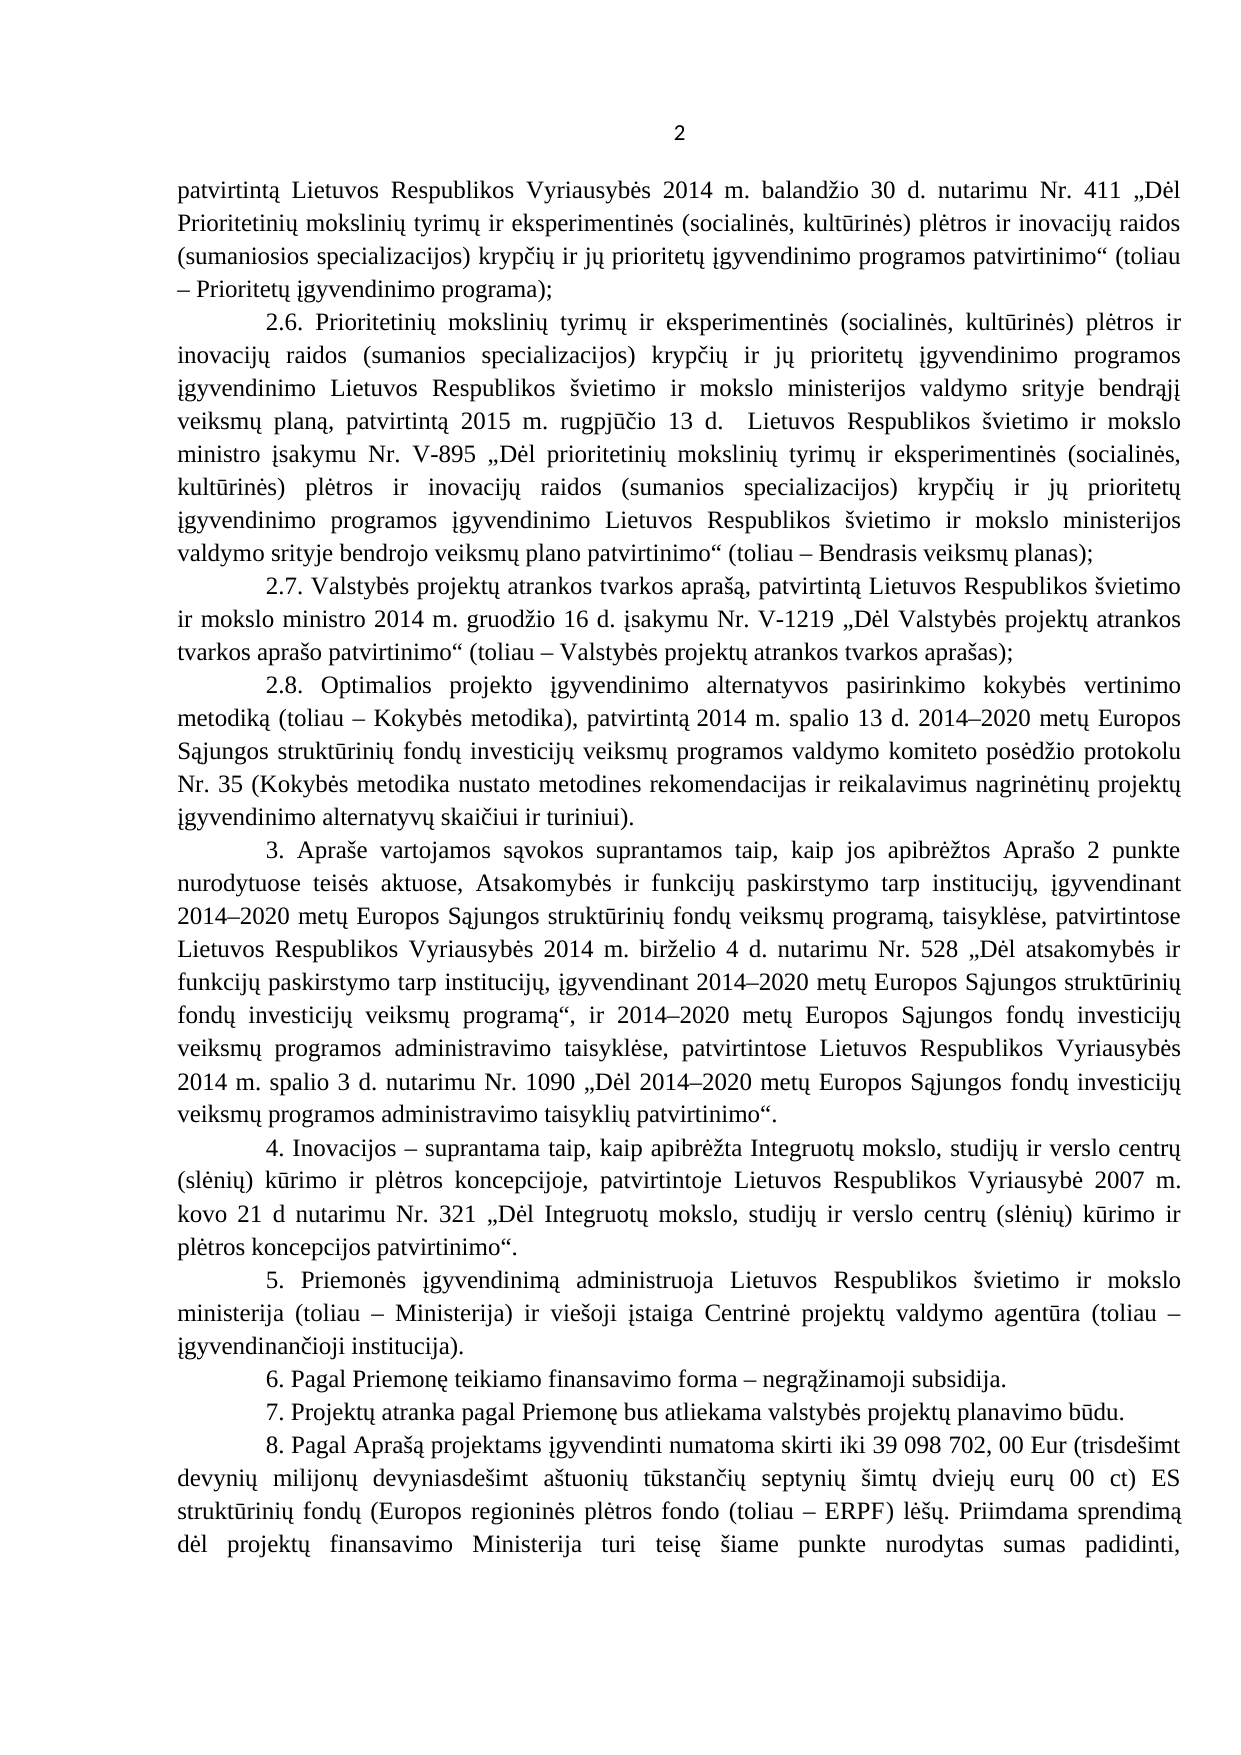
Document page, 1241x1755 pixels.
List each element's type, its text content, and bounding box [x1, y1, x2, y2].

text 2.7. Valstybės projektų atrankos tvarkos aprašą, patvirtintą Lietuvos Respublikos švietimo ir mokslo ministro 2014 m. gruodžio 16 d. įsakymu Nr. V-1219 „Dėl Valstybės projektų atrankos tvarkos aprašo patvirtinimo“ (toliau – Valstybės projektų atrankos tvarkos aprašas); [177, 571, 1182, 666]
text 3. Apraše vartojamos sąvokos suprantamos taip, kaip jos apibrėžtos Aprašo 2 punkte nurodytuose teisės aktuose, Atsakomybės ir funkcijų paskirstymo tarp institucijų, įgyvendinant 2014–2020 metų Europos Sąjungos struktūrinių fondų veiksmų programą, taisyklėse, patvirtintose Lietuvos Respublikos Vyriausybės 2014 m. birželio 4 d. nutarimu Nr. 528 „Dėl atsakomybės ir funkcijų paskirstymo tarp institucijų, įgyvendinant 2014–2020 metų Europos Sąjungos struktūrinių fondų investicijų veiksmų programą“, ir 2014–2020 metų Europos Sąjungos fondų investicijų veiksmų programos administravimo taisyklėse, patvirtintose Lietuvos Respublikos Vyriausybės 2014 m. spalio 3 d. nutarimu Nr. 1090 „Dėl 2014–2020 metų Europos Sąjungos fondų investicijų veiksmų programos administravimo taisyklių patvirtinimo“. [177, 835, 1182, 1128]
text 2.8. Optimalios projekto įgyvendinimo alternatyvos pasirinkimo kokybės vertinimo metodiką (toliau – Kokybės metodika), patvirtintą 2014 m. spalio 13 d. 2014–2020 metų Europos Sąjungos struktūrinių fondų investicijų veiksmų programos valdymo komiteto posėdžio protokolu Nr. 35 (Kokybės metodika nustato metodines rekomendacijas ir reikalavimus nagrinėtinų projektų įgyvendinimo alternatyvų skaičiui ir turiniui). [177, 670, 1182, 831]
text 8. Pagal Aprašą projektams įgyvendinti numatoma skirti iki 39 098 702, 00 Eur (trisdešimt devynių milijonų devyniasdešimt aštuonių tūkstančių septynių šimtų dviejų eurų 00 ct) ES struktūrinių fondų (Europos regioninės plėtros fondo (toliau – ERPF) lėšų. Priimdama sprendimą dėl projektų finansavimo Ministerija turi teisę šiame punkte nurodytas sumas padidinti, [177, 1430, 1182, 1558]
text 4. Inovacijos – suprantama taip, kaip apibrėžta Integruotų mokslo, studijų ir verslo centrų (slėnių) kūrimo ir plėtros koncepcijoje, patvirtintoje Lietuvos Respublikos Vyriausybė 2007 m. kovo 21 d nutarimu Nr. 321 „Dėl Integruotų mokslo, studijų ir verslo centrų (slėnių) kūrimo ir plėtros koncepcijos patvirtinimo“. [177, 1133, 1182, 1260]
text patvirtintą Lietuvos Respublikos Vyriausybės 2014 m. balandžio 30 d. nutarimu Nr. 411 „Dėl Prioritetinių mokslinių tyrimų ir eksperimentinės (socialinės, kultūrinės) plėtros ir inovacijų raidos (sumaniosios specializacijos) krypčių ir jų prioritetų įgyvendinimo programos patvirtinimo“ (toliau – Prioritetų įgyvendinimo programa); [177, 175, 1182, 303]
text 2.6. Prioritetinių mokslinių tyrimų ir eksperimentinės (socialinės, kultūrinės) plėtros ir inovacijų raidos (sumanios specializacijos) krypčių ir jų prioritetų įgyvendinimo programos įgyvendinimo Lietuvos Respublikos švietimo ir mokslo ministerijos valdymo srityje bendrąjį veiksmų planą, patvirtintą 2015 m. rugpjūčio 13 d. Lietuvos Respublikos švietimo ir mokslo ministro įsakymu Nr. V-895 „Dėl prioritetinių mokslinių tyrimų ir eksperimentinės (socialinės, kultūrinės) plėtros ir inovacijų raidos (sumanios specializacijos) krypčių ir jų prioritetų įgyvendinimo programos įgyvendinimo Lietuvos Respublikos švietimo ir mokslo ministerijos valdymo srityje bendrojo veiksmų plano patvirtinimo“ (toliau – Bendrasis veiksmų planas); [177, 307, 1182, 567]
text 6. Pagal Priemonę teikiamo finansavimo forma – negrąžinamoji subsidija. [177, 1364, 1182, 1392]
text 7. Projektų atranka pagal Priemonę bus atliekama valstybės projektų planavimo būdu. [177, 1397, 1182, 1426]
text 5. Priemonės įgyvendinimą administruoja Lietuvos Respublikos švietimo ir mokslo ministerija (toliau – Ministerija) ir viešoji įstaiga Centrinė projektų valdymo agentūra (toliau – įgyvendinančioji institucija). [177, 1265, 1182, 1359]
